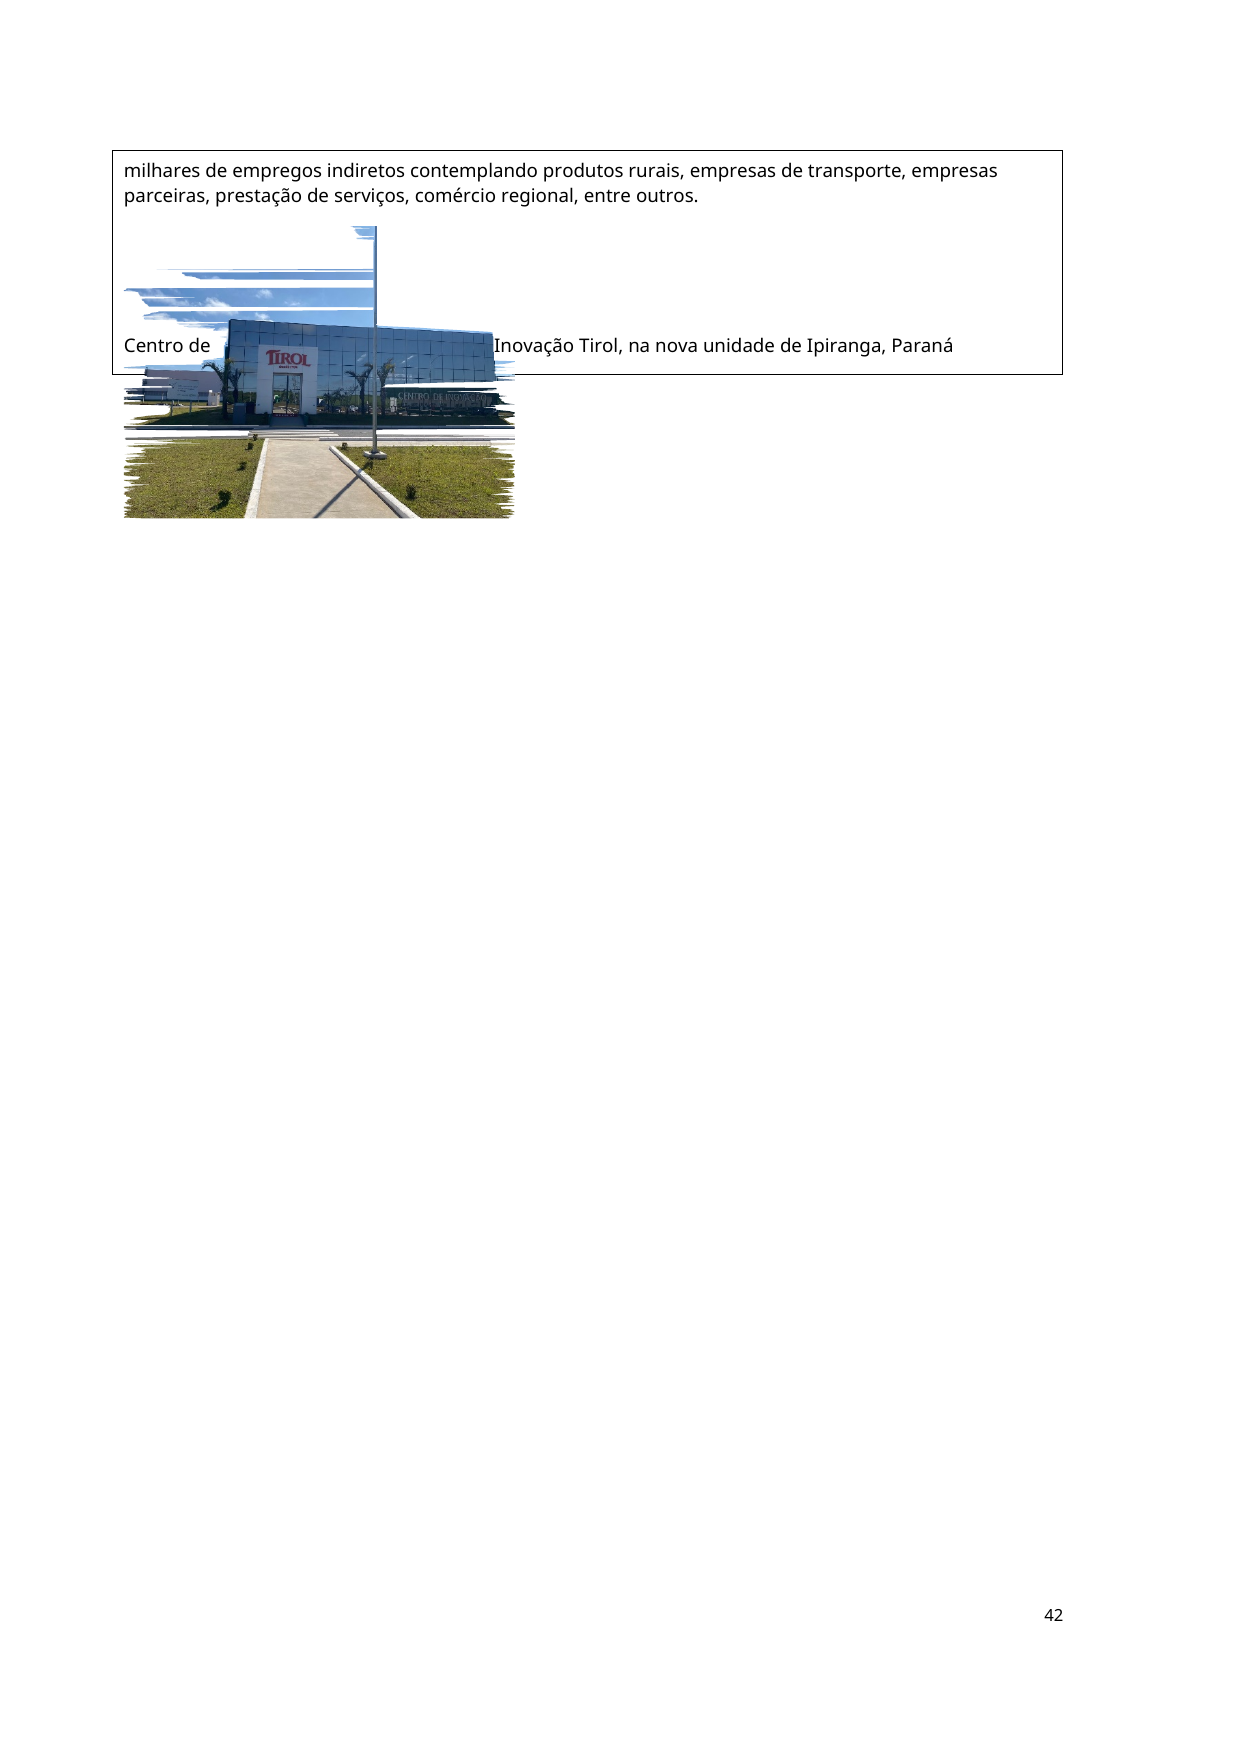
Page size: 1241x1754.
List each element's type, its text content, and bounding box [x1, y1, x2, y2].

table_header milhares de empregos indiretos contemplando produtos rurais, empresas de transporte, empresas parceiras, prestação de serviços, comércio regional, entre outros. Centro de Inovação Tirol, na nova unidade de Ipiranga, Paraná [113, 151, 1062, 374]
